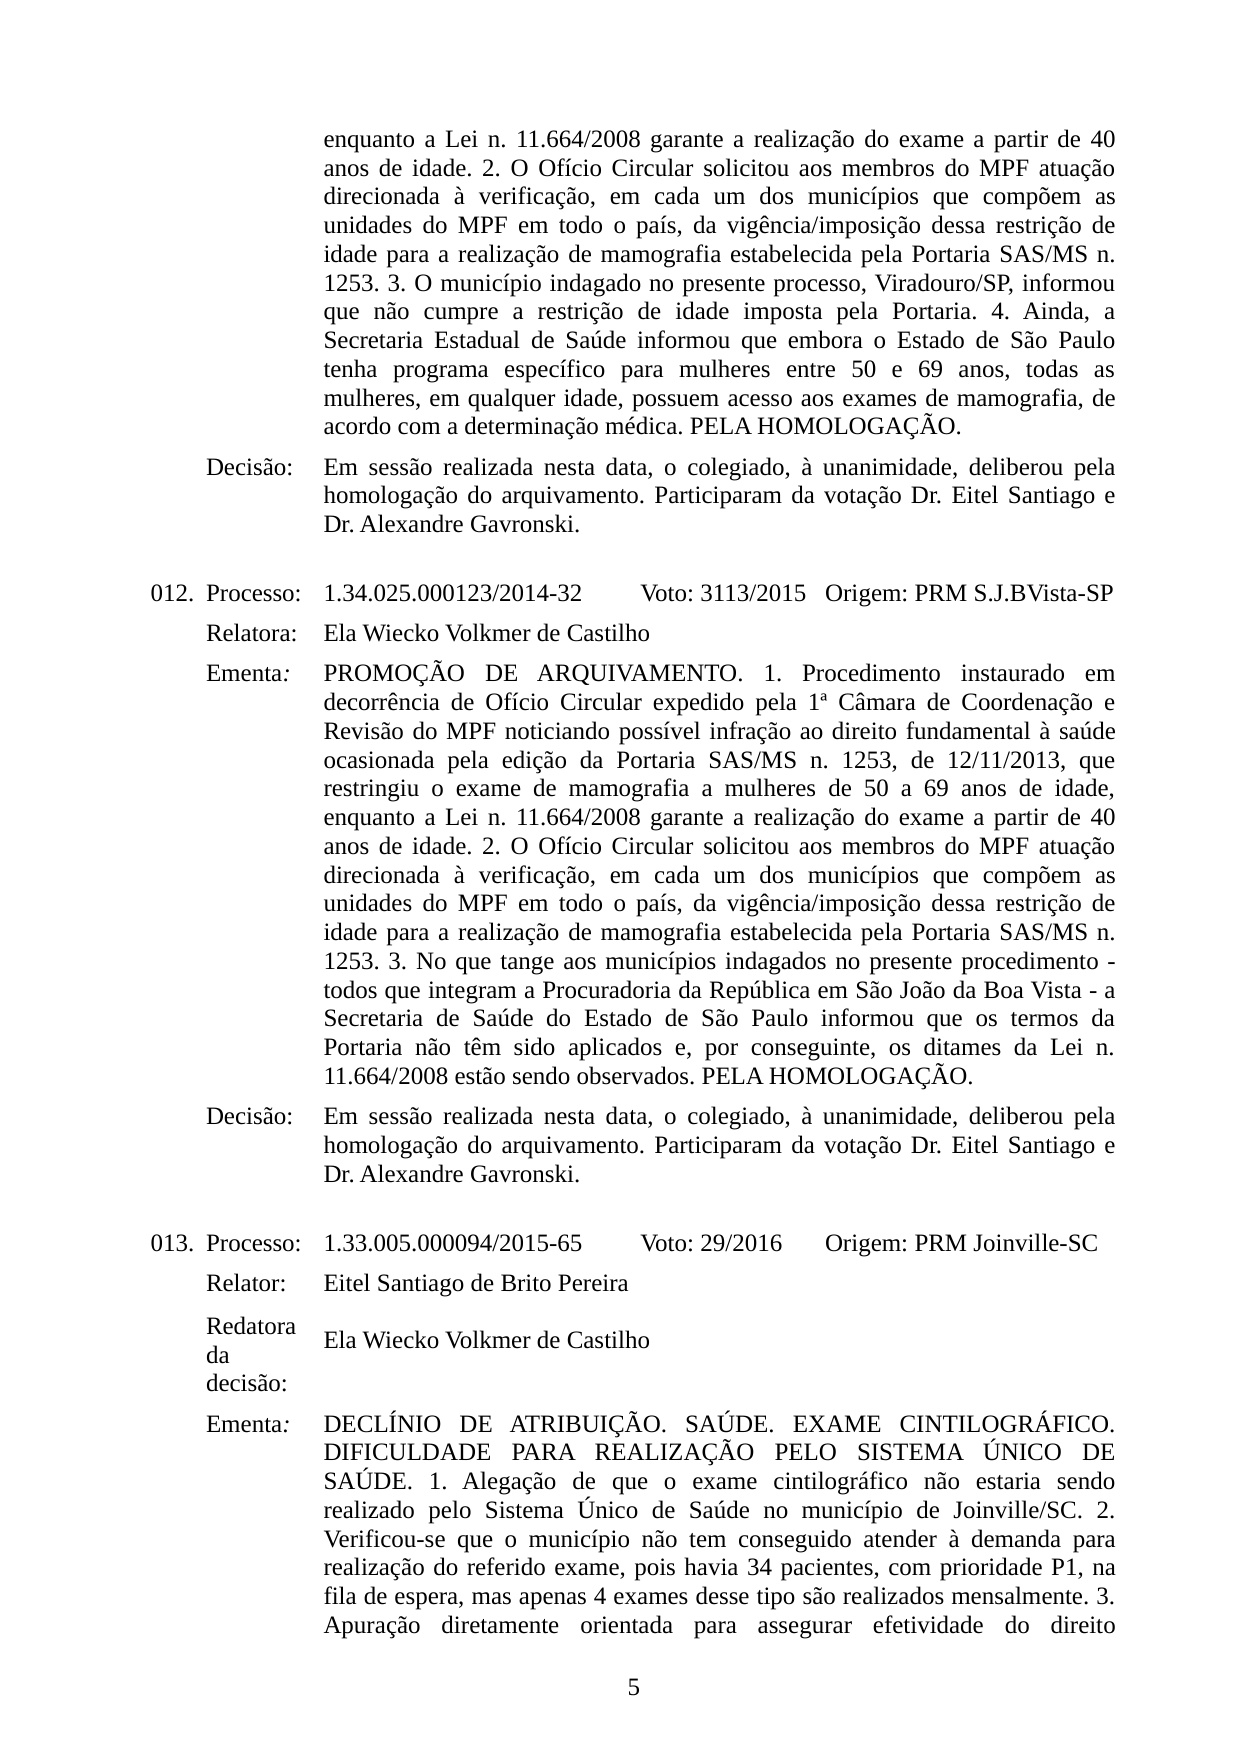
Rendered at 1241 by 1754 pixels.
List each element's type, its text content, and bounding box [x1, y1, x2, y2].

table_header Voto: 29/2016 [634, 1222, 819, 1262]
table_header Processo: [200, 572, 318, 612]
table_cell [145, 613, 200, 653]
table_cell PROMOÇÃO DE ARQUIVAMENTO. 1. Procedimento instaurado em decorrência de Ofício Circular expedido pela 1ª Câmara de Coordenação e Revisão do MPF noticiando possível infração ao direito fundamental à saúde ocasionada pela edição da Portaria SAS/MS n. 1253, de 12/11/2013, que restringiu o exame de mamografia a mulheres de 50 a 69 anos de idade, enquanto a Lei n. 11.664/2008 garante a realização do exame a partir de 40 anos de idade. 2. O Ofício Circular solicitou aos membros do MPF atuação direcionada à verificação, em cada um dos municípios que compõem as unidades do MPF em todo o país, da vigência/imposição dessa restrição de idade para a realização de mamografia estabelecida pela Portaria SAS/MS n. 1253. 3. No que tange aos municípios indagados no presente procedimento - todos que integram a Procuradoria da República em São João da Boa Vista - a Secretaria de Saúde do Estado de São Paulo informou que os termos da Portaria não têm sido aplicados e, por conseguinte, os ditames da Lei n. 11.664/2008 estão sendo observados. PELA HOMOLOGAÇÃO. [318, 653, 1122, 1095]
table_header Processo: [200, 1222, 317, 1262]
table_cell [145, 653, 200, 1095]
table_cell [145, 118, 200, 446]
table_header Origem: PRM S.J.BVista-SP [819, 572, 1122, 612]
table_cell Ementa: [200, 653, 318, 1095]
table_cell Decisão: [200, 446, 318, 543]
table_cell [145, 1262, 200, 1403]
table_cell Ementa: [200, 1403, 317, 1644]
table_cell Em sessão realizada nesta data, o colegiado, à unanimidade, deliberou pela homologação do arquivamento. Participaram da votação Dr. Eitel Santiago e Dr. Alexandre Gavronski. [318, 446, 1122, 543]
table_header 013. [145, 1222, 200, 1262]
table_cell [145, 1095, 200, 1193]
table_header Voto: 3113/2015 [635, 572, 819, 612]
table_cell [145, 1403, 200, 1644]
table_cell Ela Wiecko Volkmer de Castilho [318, 613, 1122, 653]
table_header 012. [145, 572, 200, 612]
table_cell Relatora: [200, 613, 318, 653]
table_header 1.34.025.000123/2014-32 [318, 572, 634, 612]
table_cell [145, 446, 200, 543]
table_cell Relator: Redatora da decisão: [200, 1262, 317, 1403]
table_header Origem: PRM Joinville-SC [819, 1222, 1122, 1262]
table_cell Eitel Santiago de Brito Pereira Ela Wiecko Volkmer de Castilho [318, 1262, 1122, 1403]
table_cell enquanto a Lei n. 11.664/2008 garante a realização do exame a partir de 40 anos de idade. 2. O Ofício Circular solicitou aos membros do MPF atuação direcionada à verificação, em cada um dos municípios que compõem as unidades do MPF em todo o país, da vigência/imposição dessa restrição de idade para a realização de mamografia estabelecida pela Portaria SAS/MS n. 1253. 3. O município indagado no presente processo, Viradouro/SP, informou que não cumpre a restrição de idade imposta pela Portaria. 4. Ainda, a Secretaria Estadual de Saúde informou que embora o Estado de São Paulo tenha programa específico para mulheres entre 50 e 69 anos, todas as mulheres, em qualquer idade, possuem acesso aos exames de mamografia, de acordo com a determinação médica. PELA HOMOLOGAÇÃO. [318, 118, 1122, 446]
table_cell Em sessão realizada nesta data, o colegiado, à unanimidade, deliberou pela homologação do arquivamento. Participaram da votação Dr. Eitel Santiago e Dr. Alexandre Gavronski. [318, 1095, 1122, 1193]
table_cell [200, 118, 318, 446]
table_header 1.33.005.000094/2015-65 [318, 1222, 634, 1262]
table_cell DECLÍNIO DE ATRIBUIÇÃO. SAÚDE. EXAME CINTILOGRÁFICO. DIFICULDADE PARA REALIZAÇÃO PELO SISTEMA ÚNICO DE SAÚDE. 1. Alegação de que o exame cintilográfico não estaria sendo realizado pelo Sistema Único de Saúde no município de Joinville/SC. 2. Verificou-se que o município não tem conseguido atender à demanda para realização do referido exame, pois havia 34 pacientes, com prioridade P1, na fila de espera, mas apenas 4 exames desse tipo são realizados mensalmente. 3. Apuração diretamente orientada para assegurar efetividade do direito [318, 1403, 1122, 1644]
table_cell Decisão: [200, 1095, 318, 1193]
